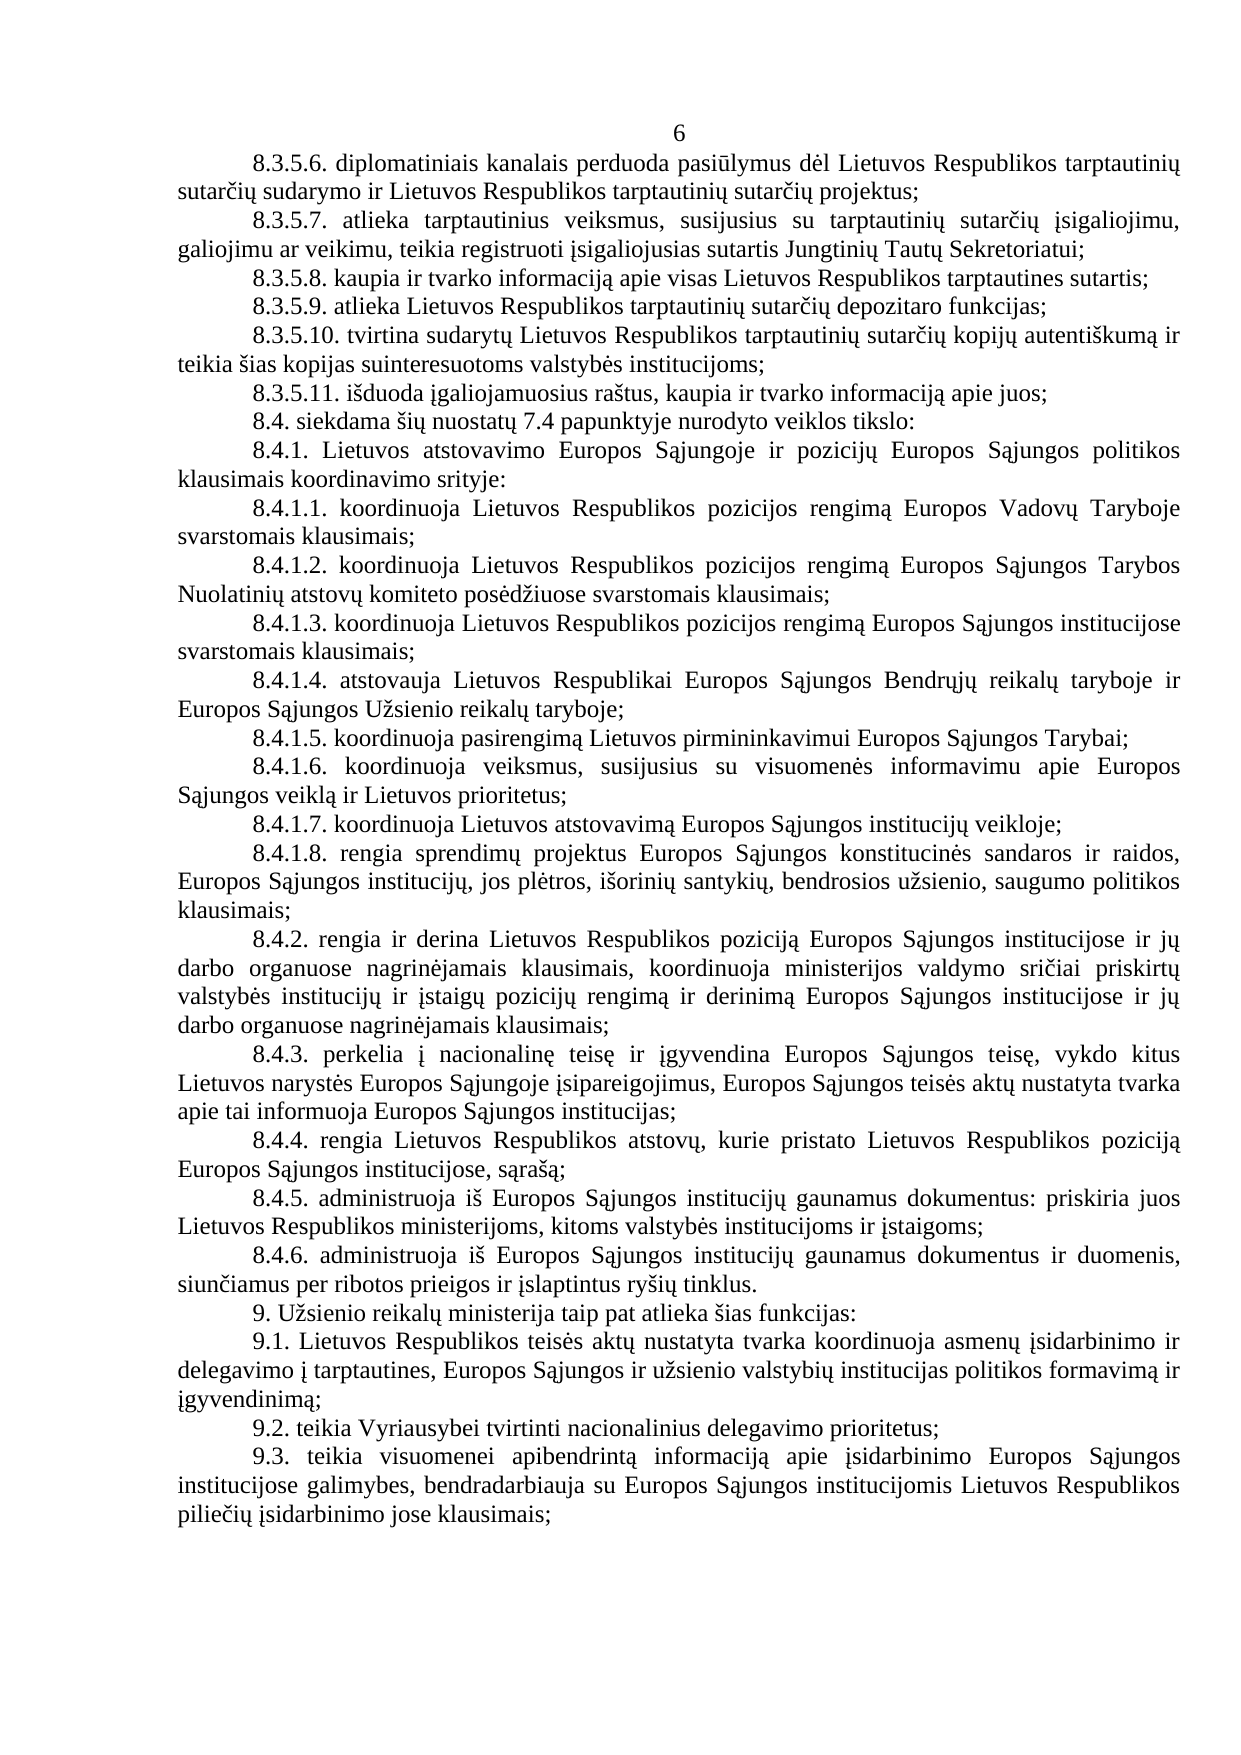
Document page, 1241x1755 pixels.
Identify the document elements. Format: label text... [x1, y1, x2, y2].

text 8.4.6. administruoja iš Europos Sąjungos institucijų gaunamus dokumentus ir duomenis, siunčiamus per ribotos prieigos ir įslaptintus ryšių tinklus. [177, 1240, 1181, 1298]
text 8.4.1.3. koordinuoja Lietuvos Respublikos pozicijos rengimą Europos Sąjungos institucijose svarstomais klausimais; [177, 608, 1181, 665]
text 8.4.1.8. rengia sprendimų projektus Europos Sąjungos konstitucinės sandaros ir raidos, Europos Sąjungos institucijų, jos plėtros, išorinių santykių, bendrosios užsienio, saugumo politikos klausimais; [177, 838, 1181, 924]
text 8.4.1. Lietuvos atstovavimo Europos Sąjungoje ir pozicijų Europos Sąjungos politikos klausimais koordinavimo srityje: [177, 435, 1181, 493]
text 8.4.1.4. atstovauja Lietuvos Respublikai Europos Sąjungos Bendrųjų reikalų taryboje ir Europos Sąjungos Užsienio reikalų taryboje; [177, 665, 1181, 723]
text 9.1. Lietuvos Respublikos teisės aktų nustatyta tvarka koordinuoja asmenų įsidarbinimo ir delegavimo į tarptautines, Europos Sąjungos ir užsienio valstybių institucijas politikos formavimą ir įgyvendinimą; [177, 1326, 1181, 1413]
text 9.2. teikia Vyriausybei tvirtinti nacionalinius delegavimo prioritetus; [177, 1413, 1181, 1441]
text 8.4. siekdama šių nuostatų 7.4 papunktyje nurodyto veiklos tikslo: [177, 406, 1181, 435]
text 8.3.5.7. atlieka tarptautinius veiksmus, susijusius su tarptautinių sutarčių įsigaliojimu, galiojimu ar veikimu, teikia registruoti įsigaliojusias sutartis Jungtinių Tautų Sekretoriatui; [177, 205, 1181, 263]
text 8.4.2. rengia ir derina Lietuvos Respublikos poziciją Europos Sąjungos institucijose ir jų darbo organuose nagrinėjamais klausimais, koordinuoja ministerijos valdymo sričiai priskirtų valstybės institucijų ir įstaigų pozicijų rengimą ir derinimą Europos Sąjungos institucijose ir jų darbo organuose nagrinėjamais klausimais; [177, 924, 1181, 1039]
text 8.3.5.11. išduoda įgaliojamuosius raštus, kaupia ir tvarko informaciją apie juos; [177, 378, 1181, 406]
text 8.4.1.7. koordinuoja Lietuvos atstovavimą Europos Sąjungos institucijų veikloje; [177, 809, 1181, 838]
text 8.4.1.6. koordinuoja veiksmus, susijusius su visuomenės informavimu apie Europos Sąjungos veiklą ir Lietuvos prioritetus; [177, 751, 1181, 809]
text 8.4.5. administruoja iš Europos Sąjungos institucijų gaunamus dokumentus: priskiria juos Lietuvos Respublikos ministerijoms, kitoms valstybės institucijoms ir įstaigoms; [177, 1183, 1181, 1240]
text 8.4.4. rengia Lietuvos Respublikos atstovų, kurie pristato Lietuvos Respublikos poziciją Europos Sąjungos institucijose, sąrašą; [177, 1125, 1181, 1183]
text 8.3.5.6. diplomatiniais kanalais perduoda pasiūlymus dėl Lietuvos Respublikos tarptautinių sutarčių sudarymo ir Lietuvos Respublikos tarptautinių sutarčių projektus; [177, 148, 1181, 205]
text 8.3.5.10. tvirtina sudarytų Lietuvos Respublikos tarptautinių sutarčių kopijų autentiškumą ir teikia šias kopijas suinteresuotoms valstybės institucijoms; [177, 320, 1181, 378]
text 8.4.1.5. koordinuoja pasirengimą Lietuvos pirmininkavimui Europos Sąjungos Tarybai; [177, 723, 1181, 751]
text 8.4.1.1. koordinuoja Lietuvos Respublikos pozicijos rengimą Europos Vadovų Taryboje svarstomais klausimais; [177, 493, 1181, 550]
text 8.3.5.9. atlieka Lietuvos Respublikos tarptautinių sutarčių depozitaro funkcijas; [177, 291, 1181, 320]
text 8.4.1.2. koordinuoja Lietuvos Respublikos pozicijos rengimą Europos Sąjungos Tarybos Nuolatinių atstovų komiteto posėdžiuose svarstomais klausimais; [177, 550, 1181, 608]
text 8.4.3. perkelia į nacionalinę teisę ir įgyvendina Europos Sąjungos teisę, vykdo kitus Lietuvos narystės Europos Sąjungoje įsipareigojimus, Europos Sąjungos teisės aktų nustatyta tvarka apie tai informuoja Europos Sąjungos institucijas; [177, 1039, 1181, 1125]
text 9.3. teikia visuomenei apibendrintą informaciją apie įsidarbinimo Europos Sąjungos institucijose galimybes, bendradarbiauja su Europos Sąjungos institucijomis Lietuvos Respublikos piliečių įsidarbinimo jose klausimais; [177, 1441, 1181, 1528]
text 8.3.5.8. kaupia ir tvarko informaciją apie visas Lietuvos Respublikos tarptautines sutartis; [177, 263, 1181, 291]
text 9. Užsienio reikalų ministerija taip pat atlieka šias funkcijas: [177, 1298, 1181, 1326]
